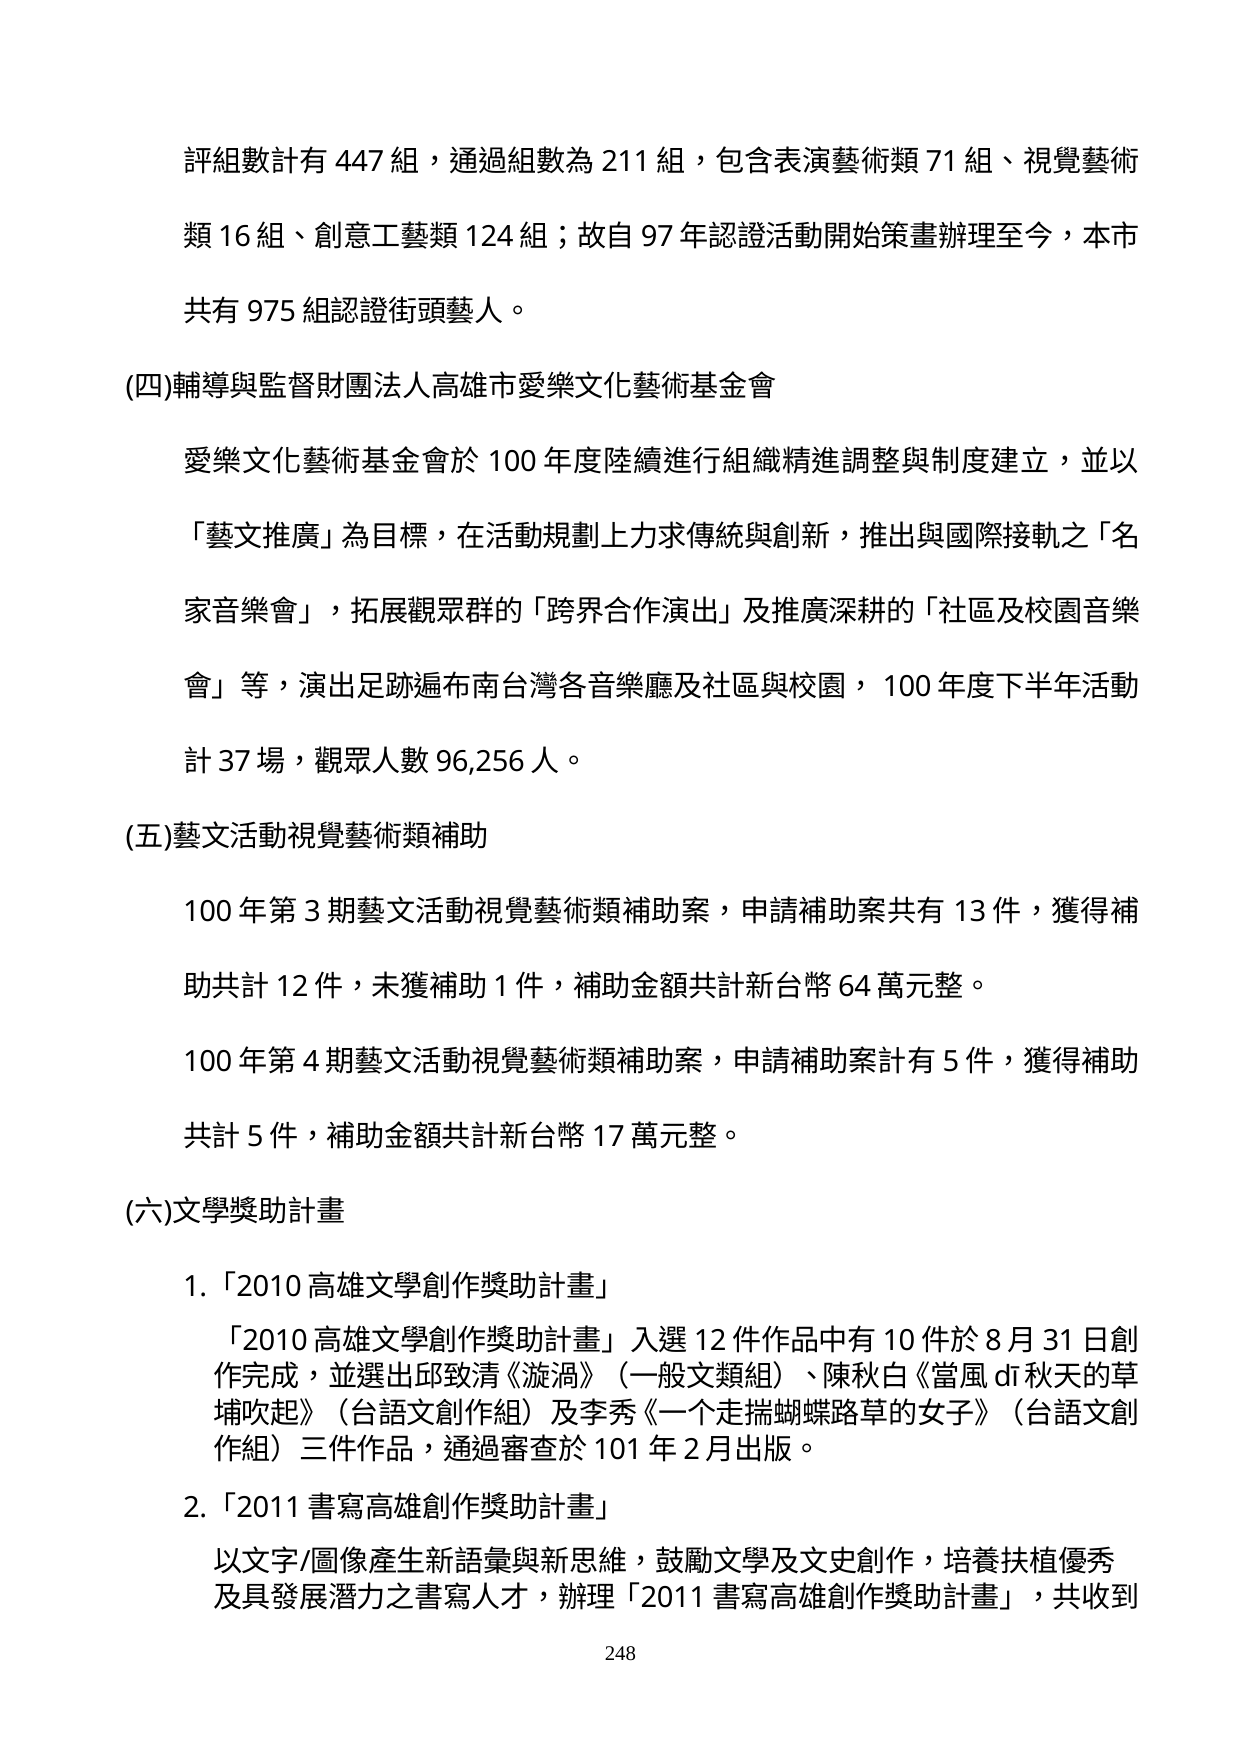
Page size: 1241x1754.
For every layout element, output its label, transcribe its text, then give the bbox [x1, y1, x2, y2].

text (六)文學獎助計畫 [125, 1171, 1140, 1246]
text 以文字/圖像產生新語彙與新思維，鼓勵文學及文史創作，培養扶植優秀及具發展潛力之書寫人才，辦理「2011書寫高雄創作獎助計畫」，共收到 [213, 1542, 1140, 1615]
text 愛樂文化藝術基金會於100年度陸續進行組織精進調整與制度建立，並以「藝文推廣」為目標，在活動規劃上力求傳統與創新，推出與國際接軌之「名家音樂會」，拓展觀眾群的「跨界合作演出」及推廣深耕的「社區及校園音樂會」等，演出足跡遍布南台灣各音樂廳及社區與校園， 100年度下半年活動計37場，觀眾人數96,256人。 [183, 421, 1140, 796]
text 評組數計有447組，通過組數為211組，包含表演藝術類71組、視覺藝術類16組、創意工藝類124組；故自97年認證活動開始策畫辦理至今，本市共有975組認證街頭藝人。 [183, 121, 1140, 346]
text 100年第3期藝文活動視覺藝術類補助案，申請補助案共有13件，獲得補助共計12件，未獲補助1件，補助金額共計新台幣64萬元整。 [183, 871, 1140, 1021]
text 100年第4期藝文活動視覺藝術類補助案，申請補助案計有5件，獲得補助共計5件，補助金額共計新台幣17萬元整。 [183, 1021, 1140, 1171]
text 1.「2010高雄文學創作獎助計畫」 [183, 1246, 1140, 1321]
text 2.「2011書寫高雄創作獎助計畫」 [183, 1467, 1140, 1542]
text 「2010高雄文學創作獎助計畫」入選12件作品中有10件於8月31日創作完成，並選出邱致清《漩渦》（一般文類組）、陳秋白《當風dī秋天的草埔吹起》（台語文創作組）及李秀《一个走揣蝴蝶路草的女子》（台語文創作組）三件作品，通過審查於101年2月出版。 [213, 1321, 1140, 1467]
text (五)藝文活動視覺藝術類補助 [125, 796, 1140, 871]
text (四)輔導與監督財團法人高雄市愛樂文化藝術基金會 [125, 346, 1140, 421]
